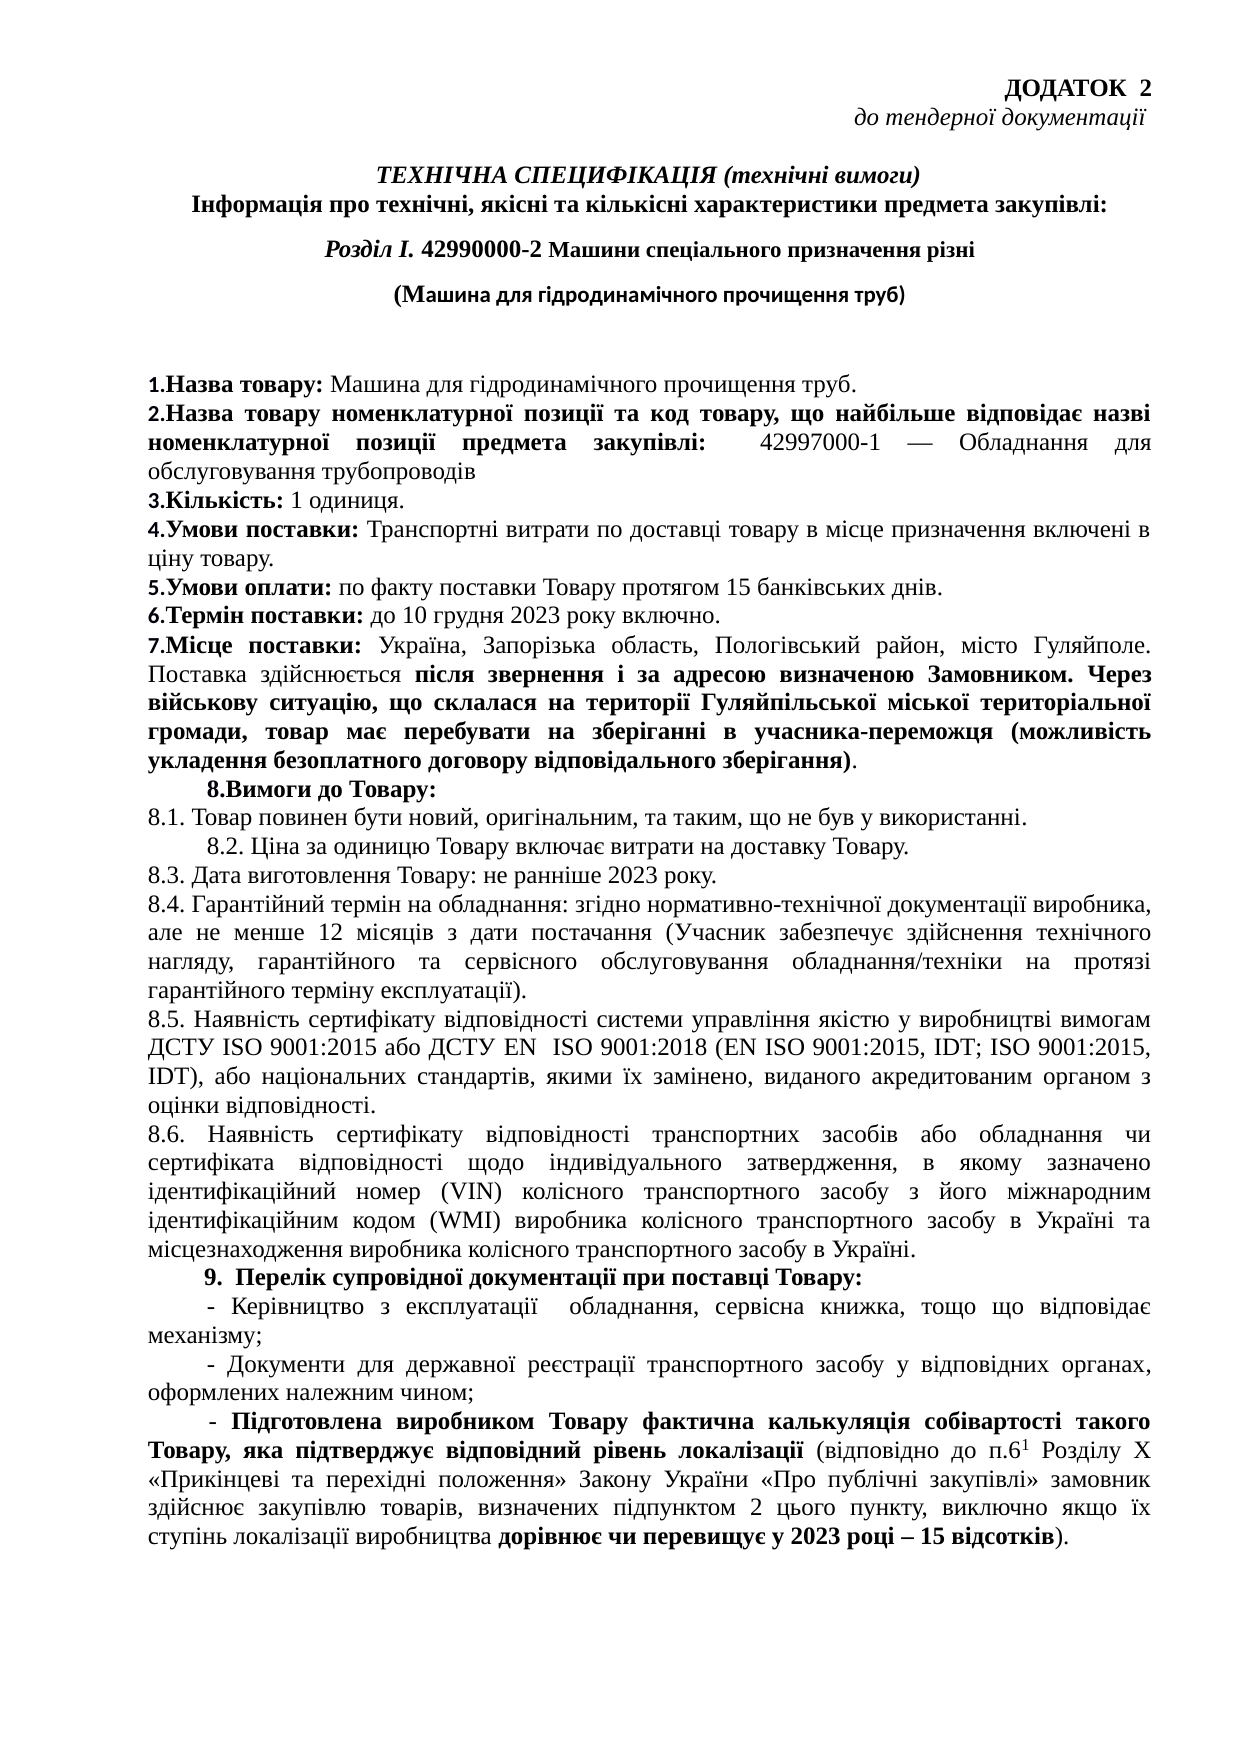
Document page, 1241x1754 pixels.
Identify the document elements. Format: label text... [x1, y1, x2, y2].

list Назва товару: Машина для гідродинамічного прочищення труб. [148, 369, 1152, 398]
text 9. Перелік супровідної документації при поставці Товару: [148, 1262, 1152, 1291]
text 8.3. Дата виготовлення Товару: не ранніше 2023 року. [148, 860, 1152, 889]
list Кількість: 1 одиниця. [148, 485, 1152, 514]
list Умови поставки: Транспортні витрати по доставці товару в місце призначення включені в ціну товару. [148, 514, 1152, 572]
list Умови оплати: по факту поставки Товару протягом 15 банківських днів. [148, 572, 1152, 601]
text (Машина для гідродинамічного прочищення труб) [148, 279, 1152, 308]
text 8.1. Товар повинен бути новий, оригінальним, та таким, що не був у використанні. [148, 802, 1152, 831]
list Термін поставки: до 10 грудня 2023 року включно. [148, 601, 1152, 630]
text до тендерної документації [737, 102, 1152, 131]
text - Підготовлена виробником Товару фактична калькуляція собівартості такого Товару, яка підтверджує відповідний рівень локалізації (відповідно до п.61 Розділу Х «Прикінцеві та перехідні положення» Закону України «Про публічні закупівлі» замовник здійснює закупівлю товарів, визначених підпунктом 2 цього пункту, виключно якщо їх ступінь локалізації виробництва дорівнює чи перевищує у 2023 році – 15 відсотків). [148, 1406, 1152, 1550]
text 8.6. Наявність сертифікату відповідності транспортних засобів або обладнання чи сертифіката відповідності щодо індивідуального затвердження, в якому зазначено ідентифікаційний номер (VIN) колісного транспортного засобу з його міжнародним ідентифікаційним кодом (WMI) виробника колісного транспортного засобу в Україні та місцезнаходження виробника колісного транспортного засобу в Україні. [148, 1119, 1152, 1262]
text 8.2. Ціна за одиницю Товару включає витрати на доставку Товару. [148, 831, 1152, 860]
text 8.4. Гарантійний термін на обладнання: згідно нормативно-технічної документації виробника, але не менше 12 місяців з дати постачання (Учасник забезпечує здійснення технічного нагляду, гарантійного та сервісного обслуговування обладнання/техніки на протязі гарантійного терміну експлуатації). [148, 889, 1152, 1004]
text ДОДАТОК 2 [737, 73, 1152, 102]
text ТЕХНІЧНА СПЕЦИФІКАЦІЯ (технічні вимоги) [148, 160, 1152, 189]
list Назва товару номенклатурної позиції та код товару, що найбільше відповідає назві номенклатурної позиції предмета закупівлі: 42997000-1 — Обладнання для обслуговування трубопроводів [148, 398, 1152, 485]
list Вимоги до Товару: [148, 774, 1152, 802]
text Розділ І. 42990000-2 Машини спеціального призначення різні [148, 234, 1152, 263]
text Інформація про технічні, якісні та кількісні характеристики предмета закупівлі: [148, 189, 1152, 218]
text - Документи для державної реєстрації транспортного засобу у відповідних органах, оформлених належним чином; [148, 1349, 1152, 1406]
text 8.5. Наявність сертифікату відповідності системи управління якістю у виробництві вимогам ДСТУ ISO 9001:2015 або ДСТУ EN ISO 9001:2018 (EN ISO 9001:2015, IDT; ISO 9001:2015, IDT), або національних стандартів, якими їх замінено, виданого акредитованим органом з оцінки відповідності. [148, 1004, 1152, 1119]
text - Керівництво з експлуатації обладнання, сервісна книжка, тощо що відповідає механізму; [148, 1291, 1152, 1349]
list Місце поставки: Україна, Запорізька область, Пологівський район, місто Гуляйполе. Поставка здійснюється після звернення і за адресою визначеною Замовником. Через військову ситуацію, що склалася на території Гуляйпільської міської територіальної громади, товар має перебувати на зберіганні в учасника-переможця (можливість укладення безоплатного договору відповідального зберігання). [148, 630, 1152, 774]
